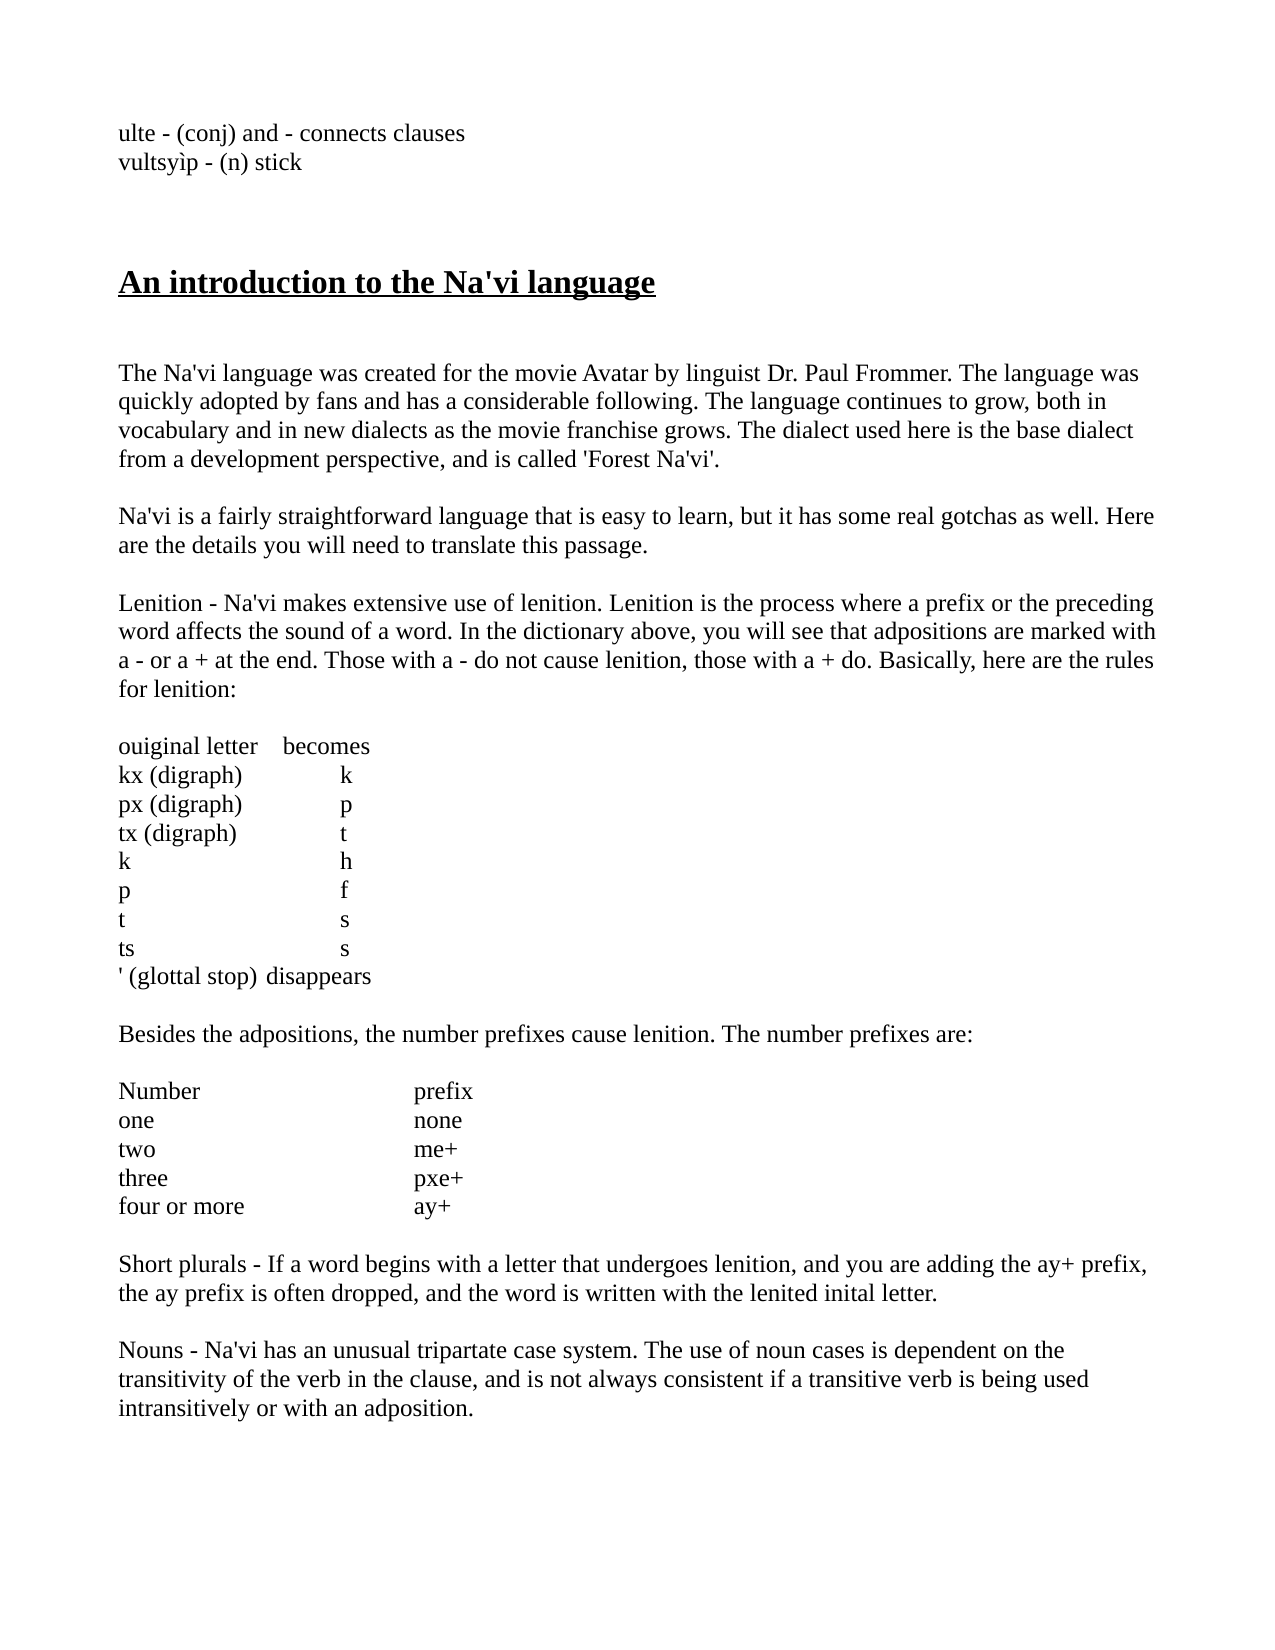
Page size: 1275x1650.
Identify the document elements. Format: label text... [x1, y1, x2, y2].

text tx (digraph) t [118, 818, 1157, 846]
text p f [118, 875, 1157, 904]
text The Na'vi language was created for the movie Avatar by linguist Dr. Paul Frommer. The language was quickly adopted by fans and has a considerable following. The language continues to grow, both in vocabulary and in new dialects as the movie franchise grows. The dialect used here is the base dialect from a development perspective, and is called 'Forest Na'vi'. [118, 358, 1157, 473]
text Number prefix [118, 1076, 1157, 1105]
text four or more ay+ [118, 1191, 1157, 1220]
text Na'vi is a fairly straightforward language that is easy to learn, but it has some real gotchas as well. Here are the details you will need to translate this passage. [118, 501, 1157, 559]
text vultsyìp - (n) stick [118, 147, 1157, 176]
text one none [118, 1105, 1157, 1134]
text Nouns - Na'vi has an unusual tripartate case system. The use of noun cases is dependent on the transitivity of the verb in the clause, and is not always consistent if a transitive verb is being used intransitively or with an adposition. [118, 1335, 1157, 1421]
text ulte - (conj) and - connects clauses [118, 118, 1157, 147]
text t s [118, 904, 1157, 933]
text kx (digraph) k [118, 760, 1157, 789]
text ' (glottal stop) disappears [118, 961, 1157, 990]
text Lenition - Na'vi makes extensive use of lenition. Lenition is the process where a prefix or the preceding word affects the sound of a word. In the dictionary above, you will see that adpositions are marked with a - or a + at the end. Those with a - do not cause lenition, those with a + do. Basically, here are the rules for lenition: [118, 588, 1157, 703]
text An introduction to the Na'vi language [118, 262, 1157, 300]
text ouiginal letter becomes [118, 731, 1157, 760]
text three pxe+ [118, 1163, 1157, 1191]
text ts s [118, 933, 1157, 961]
text k h [118, 846, 1157, 875]
text two me+ [118, 1134, 1157, 1163]
text px (digraph) p [118, 789, 1157, 818]
text Besides the adpositions, the number prefixes cause lenition. The number prefixes are: [118, 1019, 1157, 1048]
text Short plurals - If a word begins with a letter that undergoes lenition, and you are adding the ay+ prefix, the ay prefix is often dropped, and the word is written with the lenited inital letter. [118, 1249, 1157, 1306]
